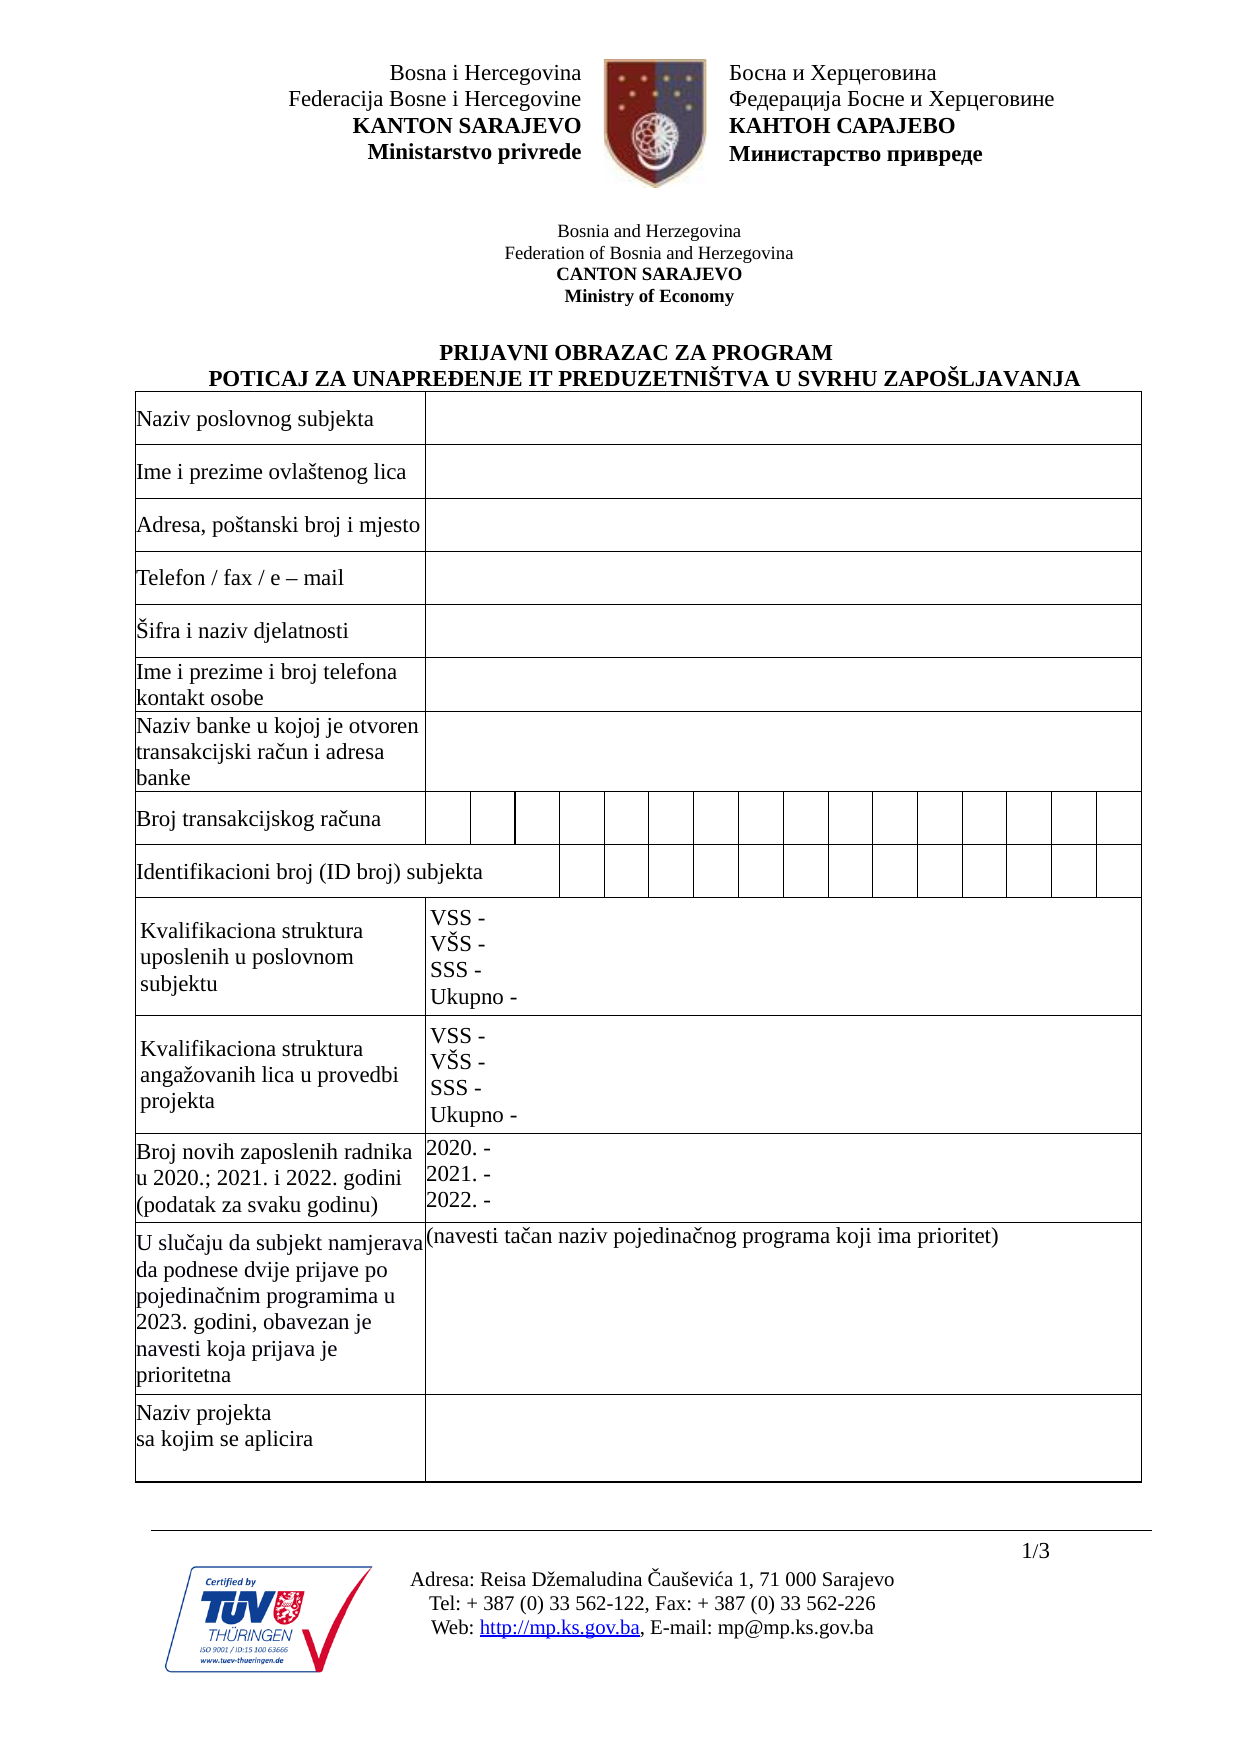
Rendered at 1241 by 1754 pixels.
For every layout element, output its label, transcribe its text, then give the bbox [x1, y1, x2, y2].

table_cell Naziv banke u kojoj je otvoren transakcijski račun i adresa banke [136, 712, 425, 791]
table_cell [649, 792, 693, 844]
table_cell Šifra i naziv djelatnosti [136, 605, 425, 657]
table_cell [1097, 792, 1141, 844]
table_cell [560, 792, 604, 844]
table_cell [739, 792, 783, 844]
table_cell Ime i prezime ovlaštenog lica [136, 445, 425, 497]
table_cell [426, 552, 1141, 604]
table_cell VSS - VŠS - SSS - Ukupno - [426, 1016, 1141, 1133]
table_cell 2020. - 2021. - 2022. - [426, 1134, 1141, 1222]
table_cell [1052, 792, 1096, 844]
table_cell [873, 845, 917, 897]
table_cell [426, 445, 1141, 497]
table_header [426, 392, 1141, 444]
table_cell (navesti tačan naziv pojedinačnog programa koji ima prioritet) [426, 1223, 1141, 1394]
table_cell Identifikacioni broj (ID broj) subjekta [136, 845, 559, 897]
table_cell VSS - VŠS - SSS - Ukupno - [426, 898, 1141, 1015]
table_cell [1052, 845, 1096, 897]
table_cell U slučaju da subjekt namjerava da podnese dvije prijave po pojedinačnim programima u 2023. godini, obavezan je navesti koja prijava je prioritetna [136, 1223, 425, 1394]
table_cell [471, 792, 514, 844]
table_cell [1007, 792, 1051, 844]
table_cell [784, 845, 828, 897]
table_cell [739, 845, 783, 897]
table_cell [1097, 845, 1141, 897]
picture [161, 1563, 375, 1675]
table_cell Ime i prezime i broj telefona kontakt osobe [136, 658, 425, 711]
table_cell [426, 658, 1141, 711]
table_cell Naziv projekta sa kojim se aplicira [136, 1395, 425, 1481]
picture [603, 59, 707, 188]
table_cell [605, 792, 648, 844]
table_cell [426, 792, 470, 844]
table_cell Kvalifikaciona struktura angažovanih lica u provedbi projekta [136, 1016, 425, 1133]
text POTICAJ ZA UNAPREĐENJE IT PREDUZETNIŠTVA U SVRHU ZAPOŠLJAVANJA [150, 365, 1139, 391]
table_cell Kvalifikaciona struktura uposlenih u poslovnom subjektu [136, 898, 425, 1015]
table_cell [426, 1395, 1141, 1481]
table_cell [918, 845, 962, 897]
text PRIJAVNI OBRAZAC ZA PROGRAM [150, 338, 1122, 365]
table_cell [516, 792, 559, 844]
table_cell [1007, 845, 1051, 897]
table_cell [426, 605, 1141, 657]
table_cell Broj novih zaposlenih radnika u 2020.; 2021. i 2022. godini (podatak za svaku godinu) [136, 1134, 425, 1222]
table_cell [784, 792, 828, 844]
table_cell [694, 845, 738, 897]
table_cell [426, 712, 1141, 791]
table_cell [873, 792, 917, 844]
table_cell Broj transakcijskog računa [136, 792, 425, 844]
table_cell Adresa, poštanski broj i mjesto [136, 499, 425, 551]
table_cell [560, 845, 604, 897]
table_cell [963, 845, 1006, 897]
table_cell [694, 792, 738, 844]
table_header Naziv poslovnog subjekta [136, 392, 425, 444]
table_cell [605, 845, 648, 897]
table_cell [918, 792, 962, 844]
table_cell [829, 845, 872, 897]
table_cell [963, 792, 1006, 844]
table_cell [426, 499, 1141, 551]
table_cell Telefon / fax / e – mail [136, 552, 425, 604]
table_cell [649, 845, 693, 897]
table_cell [829, 792, 872, 844]
